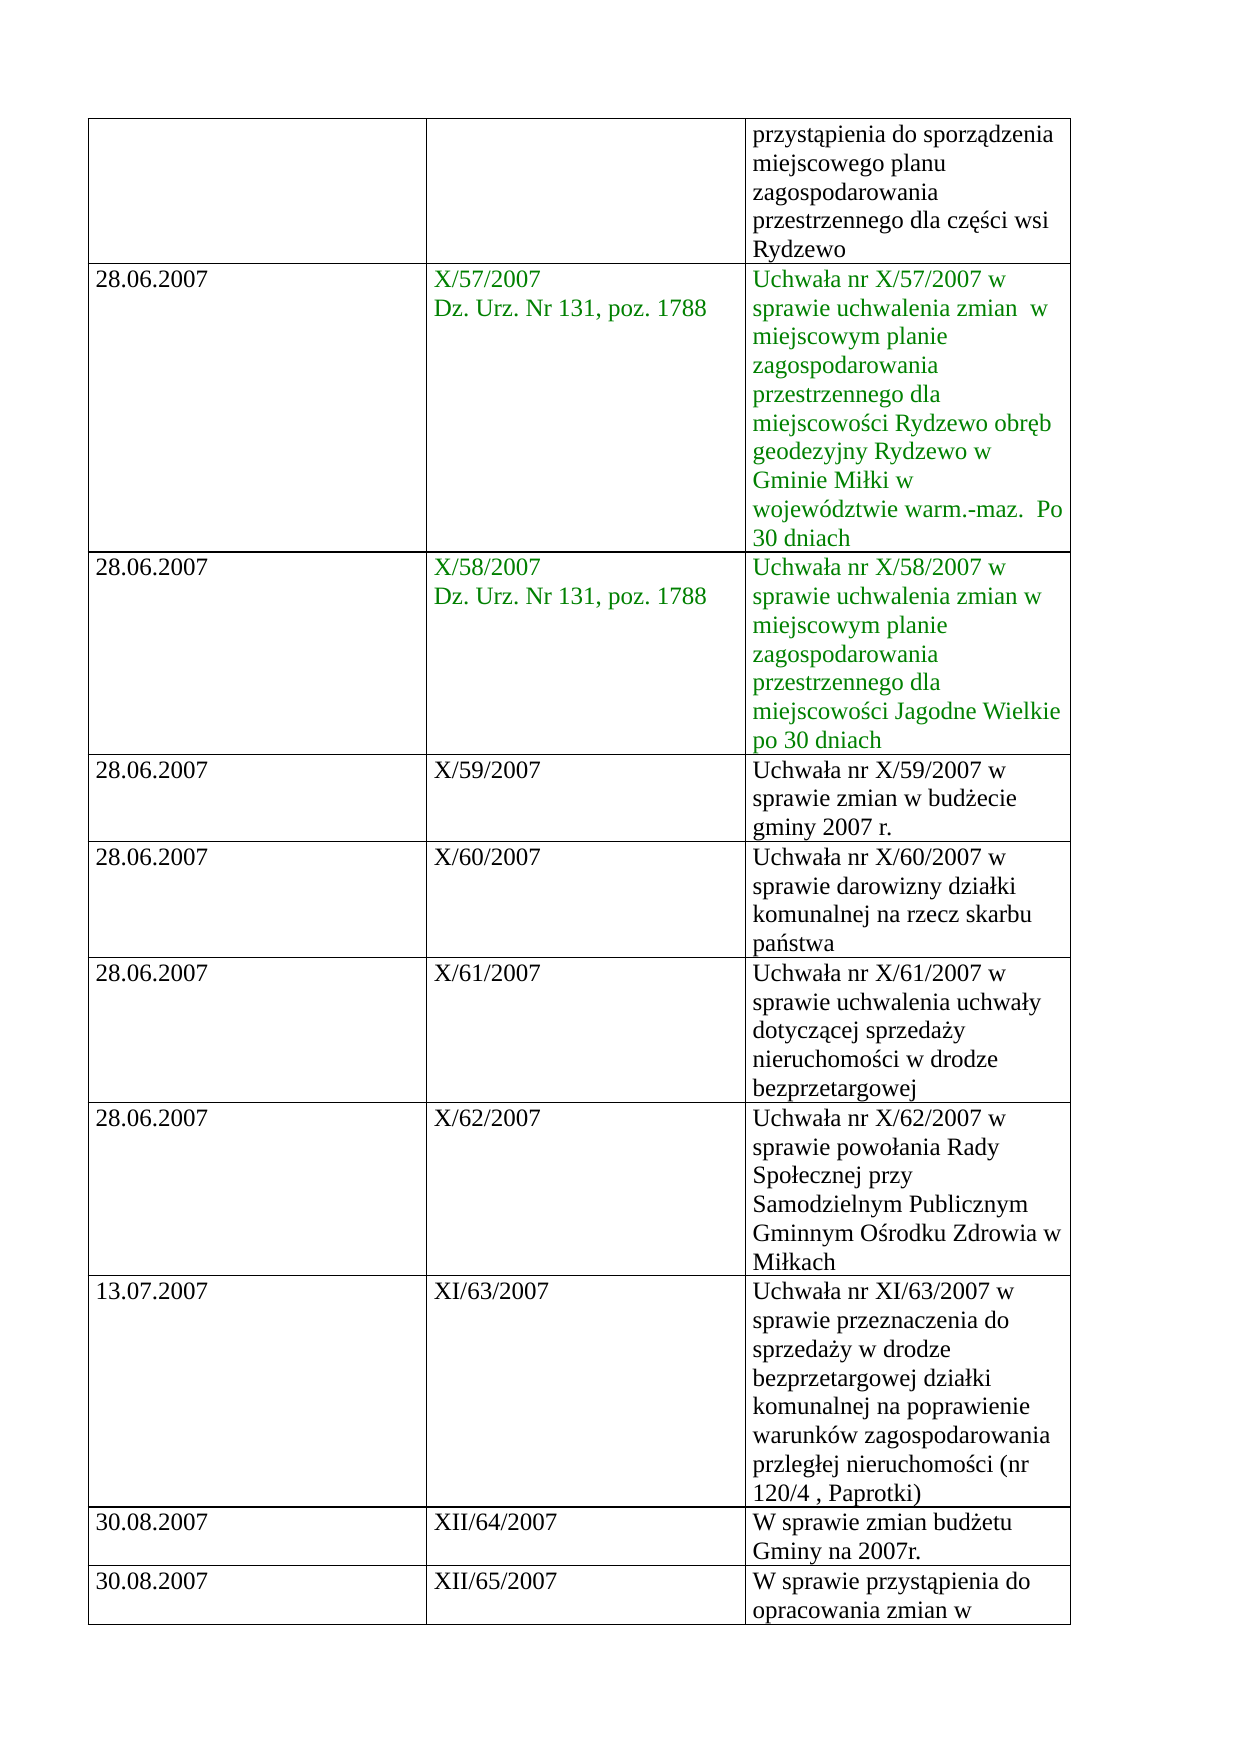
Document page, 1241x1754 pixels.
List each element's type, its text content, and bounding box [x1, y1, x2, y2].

table_cell [89, 119, 426, 263]
table_cell X/58/2007 Dz. Urz. Nr 131, poz. 1788 [427, 553, 745, 754]
table_cell Uchwała nr X/61/2007 w sprawie uchwalenia uchwały dotyczącej sprzedaży nieruchomości w drodze bezprzetargowej [746, 958, 1070, 1102]
table_cell Uchwała nr X/57/2007 w sprawie uchwalenia zmian w miejscowym planie zagospodarowania przestrzennego dla miejscowości Rydzewo obręb geodezyjny Rydzewo w Gminie Miłki w województwie warm.-maz. Po 30 dniach [746, 264, 1070, 551]
table_cell Uchwała nr XI/63/2007 w sprawie przeznaczenia do sprzedaży w drodze bezprzetargowej działki komunalnej na poprawienie warunków zagospodarowania przległej nieruchomości (nr 120/4 , Paprotki) [746, 1276, 1070, 1506]
table_cell Uchwała nr X/59/2007 w sprawie zmian w budżecie gminy 2007 r. [746, 755, 1070, 841]
table_cell 30.08.2007 [89, 1508, 426, 1565]
table_cell X/59/2007 [427, 755, 745, 841]
table_cell XI/63/2007 [427, 1276, 745, 1506]
table_cell 30.08.2007 [89, 1566, 426, 1623]
table_cell Uchwała nr X/58/2007 w sprawie uchwalenia zmian w miejscowym planie zagospodarowania przestrzennego dla miejscowości Jagodne Wielkie po 30 dniach [746, 553, 1070, 754]
table_cell Uchwała nr X/60/2007 w sprawie darowizny działki komunalnej na rzecz skarbu państwa [746, 842, 1070, 957]
table_cell 28.06.2007 [89, 842, 426, 957]
table_cell 28.06.2007 [89, 1103, 426, 1275]
table_cell X/57/2007 Dz. Urz. Nr 131, poz. 1788 [427, 264, 745, 551]
table_cell X/62/2007 [427, 1103, 745, 1275]
table_cell 13.07.2007 [89, 1276, 426, 1506]
table_cell 28.06.2007 [89, 958, 426, 1102]
table_cell XII/65/2007 [427, 1566, 745, 1623]
table_cell 28.06.2007 [89, 755, 426, 841]
table_cell XII/64/2007 [427, 1508, 745, 1565]
table_cell 28.06.2007 [89, 264, 426, 551]
table_cell [427, 119, 745, 263]
table_cell W sprawie zmian budżetu Gminy na 2007r. [746, 1508, 1070, 1565]
table_cell W sprawie przystąpienia do opracowania zmian w [746, 1566, 1070, 1623]
table_cell Uchwała nr X/62/2007 w sprawie powołania Rady Społecznej przy Samodzielnym Publicznym Gminnym Ośrodku Zdrowia w Miłkach [746, 1103, 1070, 1275]
table_cell X/61/2007 [427, 958, 745, 1102]
table_cell 28.06.2007 [89, 553, 426, 754]
table_cell X/60/2007 [427, 842, 745, 957]
table_cell przystąpienia do sporządzenia miejscowego planu zagospodarowania przestrzennego dla części wsi Rydzewo [746, 119, 1070, 263]
